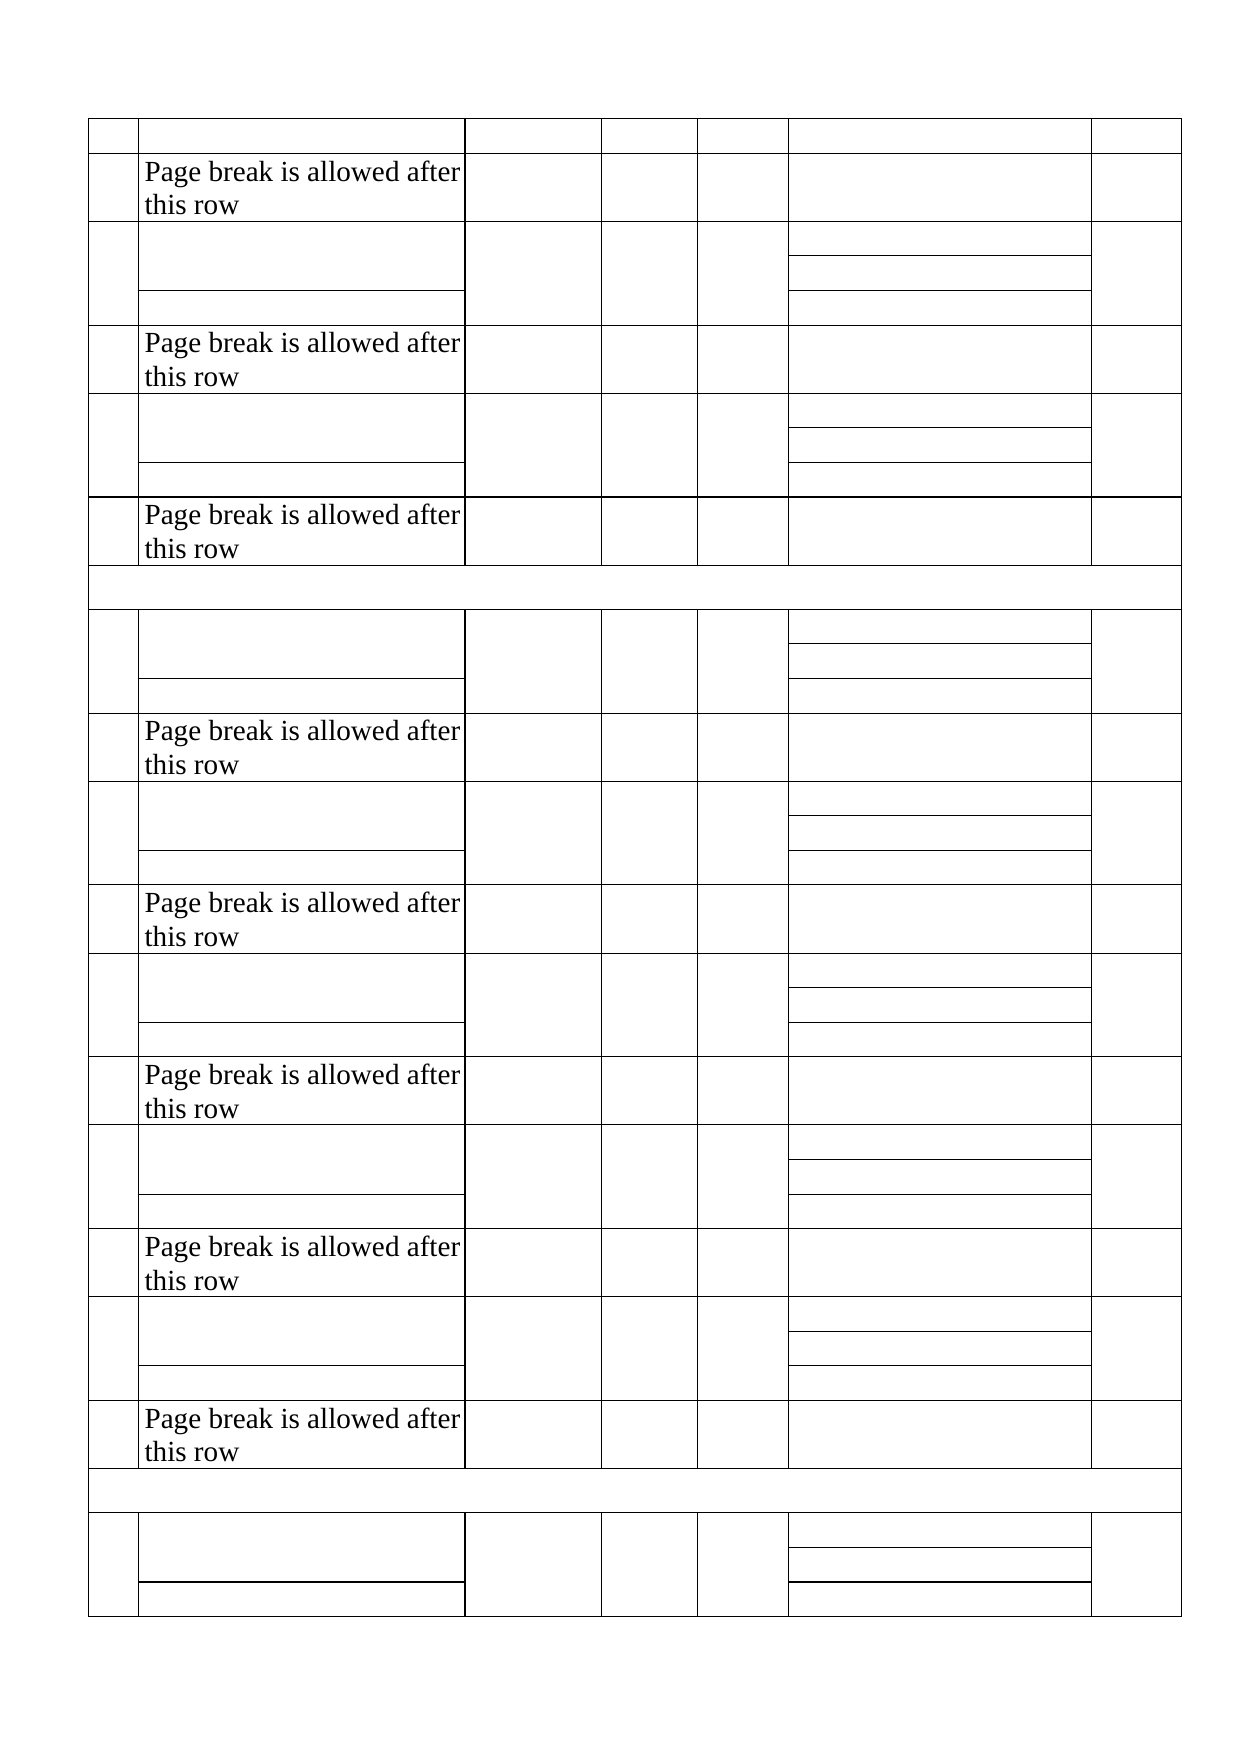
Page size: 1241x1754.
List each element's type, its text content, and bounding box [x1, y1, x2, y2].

table_cell [789, 885, 1091, 952]
table_cell [139, 1125, 464, 1193]
table_cell [602, 885, 697, 952]
table_cell [89, 566, 1181, 609]
table_cell [139, 851, 464, 884]
table_cell [602, 1401, 697, 1468]
table_cell [698, 154, 788, 221]
table_cell [1092, 954, 1181, 1056]
table_cell [466, 1297, 601, 1400]
table_cell [466, 1057, 601, 1124]
table_cell [139, 1195, 464, 1228]
table_cell [698, 885, 788, 952]
table_cell [602, 222, 697, 324]
table_cell [139, 1366, 464, 1400]
table_cell [89, 1469, 1181, 1512]
table_cell [89, 1401, 138, 1468]
table_cell [602, 1057, 697, 1124]
table_cell [466, 1401, 601, 1468]
table_cell [1092, 782, 1181, 884]
table_cell [89, 610, 138, 712]
table_cell [789, 1401, 1091, 1468]
table_cell [698, 498, 788, 564]
table_cell [789, 782, 1091, 815]
table_cell [1092, 1057, 1181, 1124]
table_cell [698, 326, 788, 393]
table_cell [89, 222, 138, 324]
table_cell [89, 326, 138, 393]
table_cell [789, 222, 1091, 255]
table_cell Page break is allowed after this row [139, 1057, 464, 1124]
table_cell Page break is allowed after this row [139, 1401, 464, 1468]
table_cell [1092, 1401, 1181, 1468]
table_cell [89, 782, 138, 884]
table_cell [139, 1297, 464, 1365]
table_cell [698, 954, 788, 1056]
table_cell [466, 954, 601, 1056]
table_cell [1092, 1297, 1181, 1400]
table_cell [89, 1513, 138, 1616]
table_cell [698, 610, 788, 712]
table_cell [789, 1332, 1091, 1365]
table_cell [789, 954, 1091, 987]
table_cell [789, 1160, 1091, 1193]
table_cell [602, 1297, 697, 1400]
table_cell [698, 1229, 788, 1296]
table_cell [698, 394, 788, 496]
table_cell [789, 1229, 1091, 1296]
table_cell [139, 1023, 464, 1056]
table_cell [789, 1513, 1091, 1547]
table_cell [89, 1057, 138, 1124]
table_cell [789, 428, 1091, 462]
table_cell [602, 394, 697, 496]
table_cell [602, 954, 697, 1056]
table_cell [89, 714, 138, 781]
table_cell [789, 1195, 1091, 1228]
table_cell [1092, 885, 1181, 952]
table_cell [89, 498, 138, 564]
table_cell [139, 1583, 464, 1616]
table_cell [89, 154, 138, 221]
table_cell [466, 1513, 601, 1616]
table_cell [698, 222, 788, 324]
table_cell Page break is allowed after this row [139, 1229, 464, 1296]
table_cell Page break is allowed after this row [139, 885, 464, 952]
table_cell [698, 714, 788, 781]
table_cell [698, 1297, 788, 1400]
table_cell [89, 1297, 138, 1400]
table_cell [139, 222, 464, 290]
table_cell [139, 782, 464, 850]
table_cell [89, 954, 138, 1056]
table_cell [789, 394, 1091, 427]
table_cell [466, 714, 601, 781]
table_cell [789, 1125, 1091, 1159]
table_cell [466, 498, 601, 564]
table_cell [789, 1548, 1091, 1581]
table_cell [1092, 222, 1181, 324]
table_cell [789, 463, 1091, 496]
table_cell [789, 119, 1091, 153]
table_cell [789, 1023, 1091, 1056]
table_cell [1092, 714, 1181, 781]
table_cell Page break is allowed after this row [139, 154, 464, 221]
table_cell [789, 644, 1091, 678]
table_cell [1092, 154, 1181, 221]
table_cell [789, 679, 1091, 712]
table_cell [789, 851, 1091, 884]
table_cell [789, 154, 1091, 221]
table_cell [466, 154, 601, 221]
table_cell [1092, 326, 1181, 393]
table_cell [466, 1125, 601, 1228]
table_cell [139, 954, 464, 1022]
table_cell [139, 463, 464, 496]
table_cell [789, 610, 1091, 643]
table_cell [698, 1057, 788, 1124]
table_cell [1092, 498, 1181, 564]
table_cell [1092, 1125, 1181, 1228]
table_cell [89, 1229, 138, 1296]
table_cell [466, 1229, 601, 1296]
table_cell [139, 1513, 464, 1581]
table_cell [789, 256, 1091, 290]
table_cell [602, 782, 697, 884]
table_cell [139, 291, 464, 324]
table_cell [602, 714, 697, 781]
table_cell [789, 1583, 1091, 1616]
table_cell [466, 610, 601, 712]
table_cell [789, 714, 1091, 781]
table_cell [789, 498, 1091, 564]
table_cell [139, 394, 464, 462]
table_cell [602, 326, 697, 393]
table_cell [698, 1125, 788, 1228]
table_cell [466, 885, 601, 952]
table_cell Page break is allowed after this row [139, 498, 464, 564]
table_cell [1092, 1513, 1181, 1616]
table_cell [466, 222, 601, 324]
table_cell [789, 1297, 1091, 1331]
table_cell [698, 1401, 788, 1468]
table_cell [139, 610, 464, 678]
table_cell [89, 885, 138, 952]
table_cell [789, 291, 1091, 324]
table_cell [602, 154, 697, 221]
table_cell Page break is allowed after this row [139, 714, 464, 781]
table_cell [698, 782, 788, 884]
table_cell Page break is allowed after this row [139, 326, 464, 393]
table_cell [1092, 394, 1181, 496]
table_cell [1092, 610, 1181, 712]
table_cell [139, 119, 464, 153]
table_cell [89, 1125, 138, 1228]
table_cell [466, 782, 601, 884]
table_cell [789, 988, 1091, 1022]
table_cell [602, 610, 697, 712]
table_cell [789, 326, 1091, 393]
table_cell [602, 498, 697, 564]
table_cell [1092, 1229, 1181, 1296]
table_cell [466, 326, 601, 393]
table_cell [89, 394, 138, 496]
table_cell [789, 1366, 1091, 1400]
table_cell [602, 1229, 697, 1296]
table_cell [602, 1125, 697, 1228]
table_cell [789, 816, 1091, 850]
table_cell [602, 1513, 697, 1616]
table_cell [789, 1057, 1091, 1124]
table_cell [139, 679, 464, 712]
table_cell [698, 1513, 788, 1616]
table_cell [466, 394, 601, 496]
